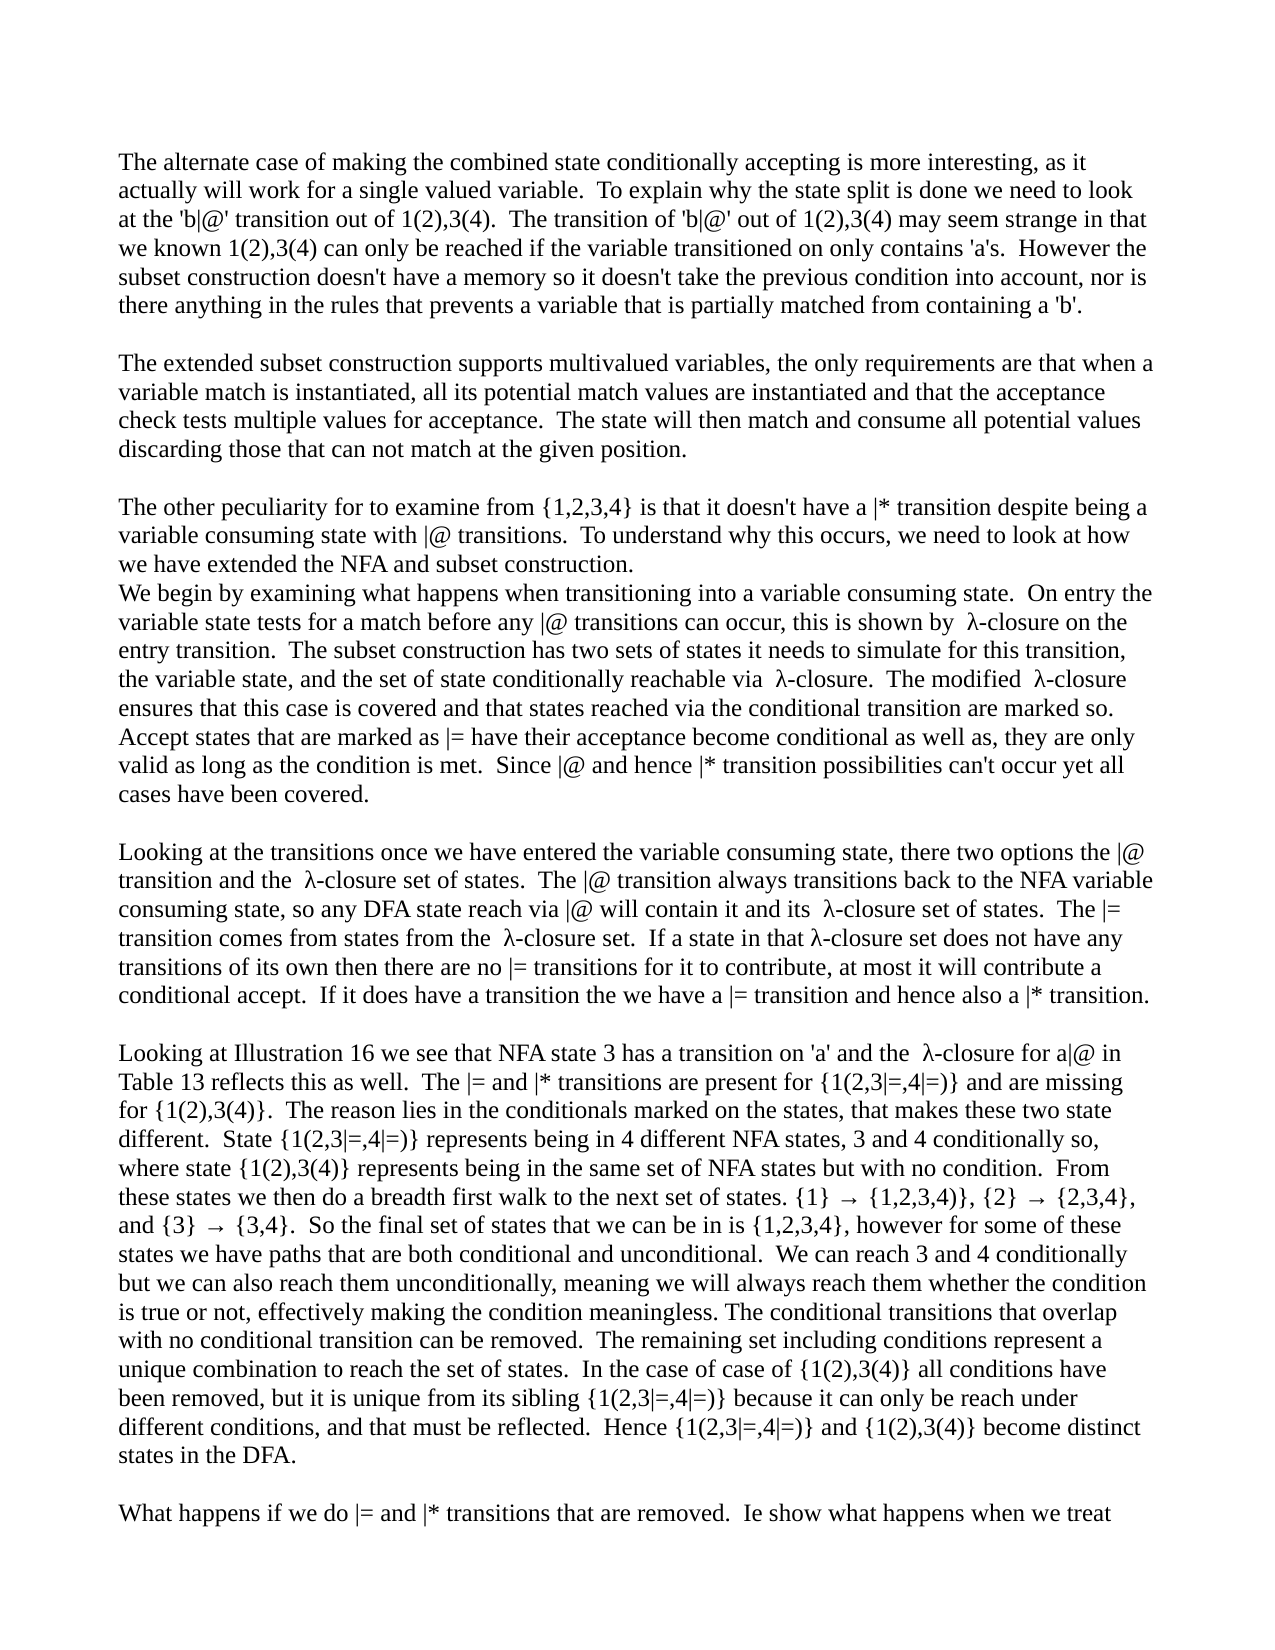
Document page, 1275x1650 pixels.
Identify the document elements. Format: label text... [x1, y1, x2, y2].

text The alternate case of making the combined state conditionally accepting is more interesting, as it actually will work for a single valued variable. To explain why the state split is done we need to look at the 'b|@' transition out of 1(2),3(4). The transition of 'b|@' out of 1(2),3(4) may seem strange in that we known 1(2),3(4) can only be reached if the variable transitioned on only contains 'a's. However the subset construction doesn't have a memory so it doesn't take the previous condition into account, nor is there anything in the rules that prevents a variable that is partially matched from containing a 'b'. [118, 147, 1157, 319]
text The extended subset construction supports multivalued variables, the only requirements are that when a variable match is instantiated, all its potential match values are instantiated and that the acceptance check tests multiple values for acceptance. The state will then match and consume all potential values discarding those that can not match at the given position. [118, 348, 1157, 463]
text Looking at the transitions once we have entered the variable consuming state, there two options the |@ transition and the λ-closure set of states. The |@ transition always transitions back to the NFA variable consuming state, so any DFA state reach via |@ will contain it and its λ-closure set of states. The |= transition comes from states from the λ-closure set. If a state in that λ-closure set does not have any transitions of its own then there are no |= transitions for it to contribute, at most it will contribute a conditional accept. If it does have a transition the we have a |= transition and hence also a |* transition. [118, 837, 1157, 1009]
text What happens if we do |= and |* transitions that are removed. Ie show what happens when we treat [118, 1498, 1157, 1527]
text The other peculiarity for to examine from {1,2,3,4} is that it doesn't have a |* transition despite being a variable consuming state with |@ transitions. To understand why this occurs, we need to look at how we have extended the NFA and subset construction. [118, 492, 1157, 578]
text Looking at Illustration 16 we see that NFA state 3 has a transition on 'a' and the λ-closure for a|@ in Table 13 reflects this as well. The |= and |* transitions are present for {1(2,3|=,4|=)} and are missing for {1(2),3(4)}. The reason lies in the conditionals marked on the states, that makes these two state different. State {1(2,3|=,4|=)} represents being in 4 different NFA states, 3 and 4 conditionally so, where state {1(2),3(4)} represents being in the same set of NFA states but with no condition. From these states we then do a breadth first walk to the next set of states. {1} → {1,2,3,4)}, {2} → {2,3,4}, and {3} → {3,4}. So the final set of states that we can be in is {1,2,3,4}, however for some of these states we have paths that are both conditional and unconditional. We can reach 3 and 4 conditionally but we can also reach them unconditionally, meaning we will always reach them whether the condition is true or not, effectively making the condition meaningless. The conditional transitions that overlap with no conditional transition can be removed. The remaining set including conditions represent a unique combination to reach the set of states. In the case of case of {1(2),3(4)} all conditions have been removed, but it is unique from its sibling {1(2,3|=,4|=)} because it can only be reach under different conditions, and that must be reflected. Hence {1(2,3|=,4|=)} and {1(2),3(4)} become distinct states in the DFA. [118, 1038, 1157, 1469]
text We begin by examining what happens when transitioning into a variable consuming state. On entry the variable state tests for a match before any |@ transitions can occur, this is shown by λ-closure on the entry transition. The subset construction has two sets of states it needs to simulate for this transition, the variable state, and the set of state conditionally reachable via λ-closure. The modified λ-closure ensures that this case is covered and that states reached via the conditional transition are marked so. Accept states that are marked as |= have their acceptance become conditional as well as, they are only valid as long as the condition is met. Since |@ and hence |* transition possibilities can't occur yet all cases have been covered. [118, 578, 1157, 808]
